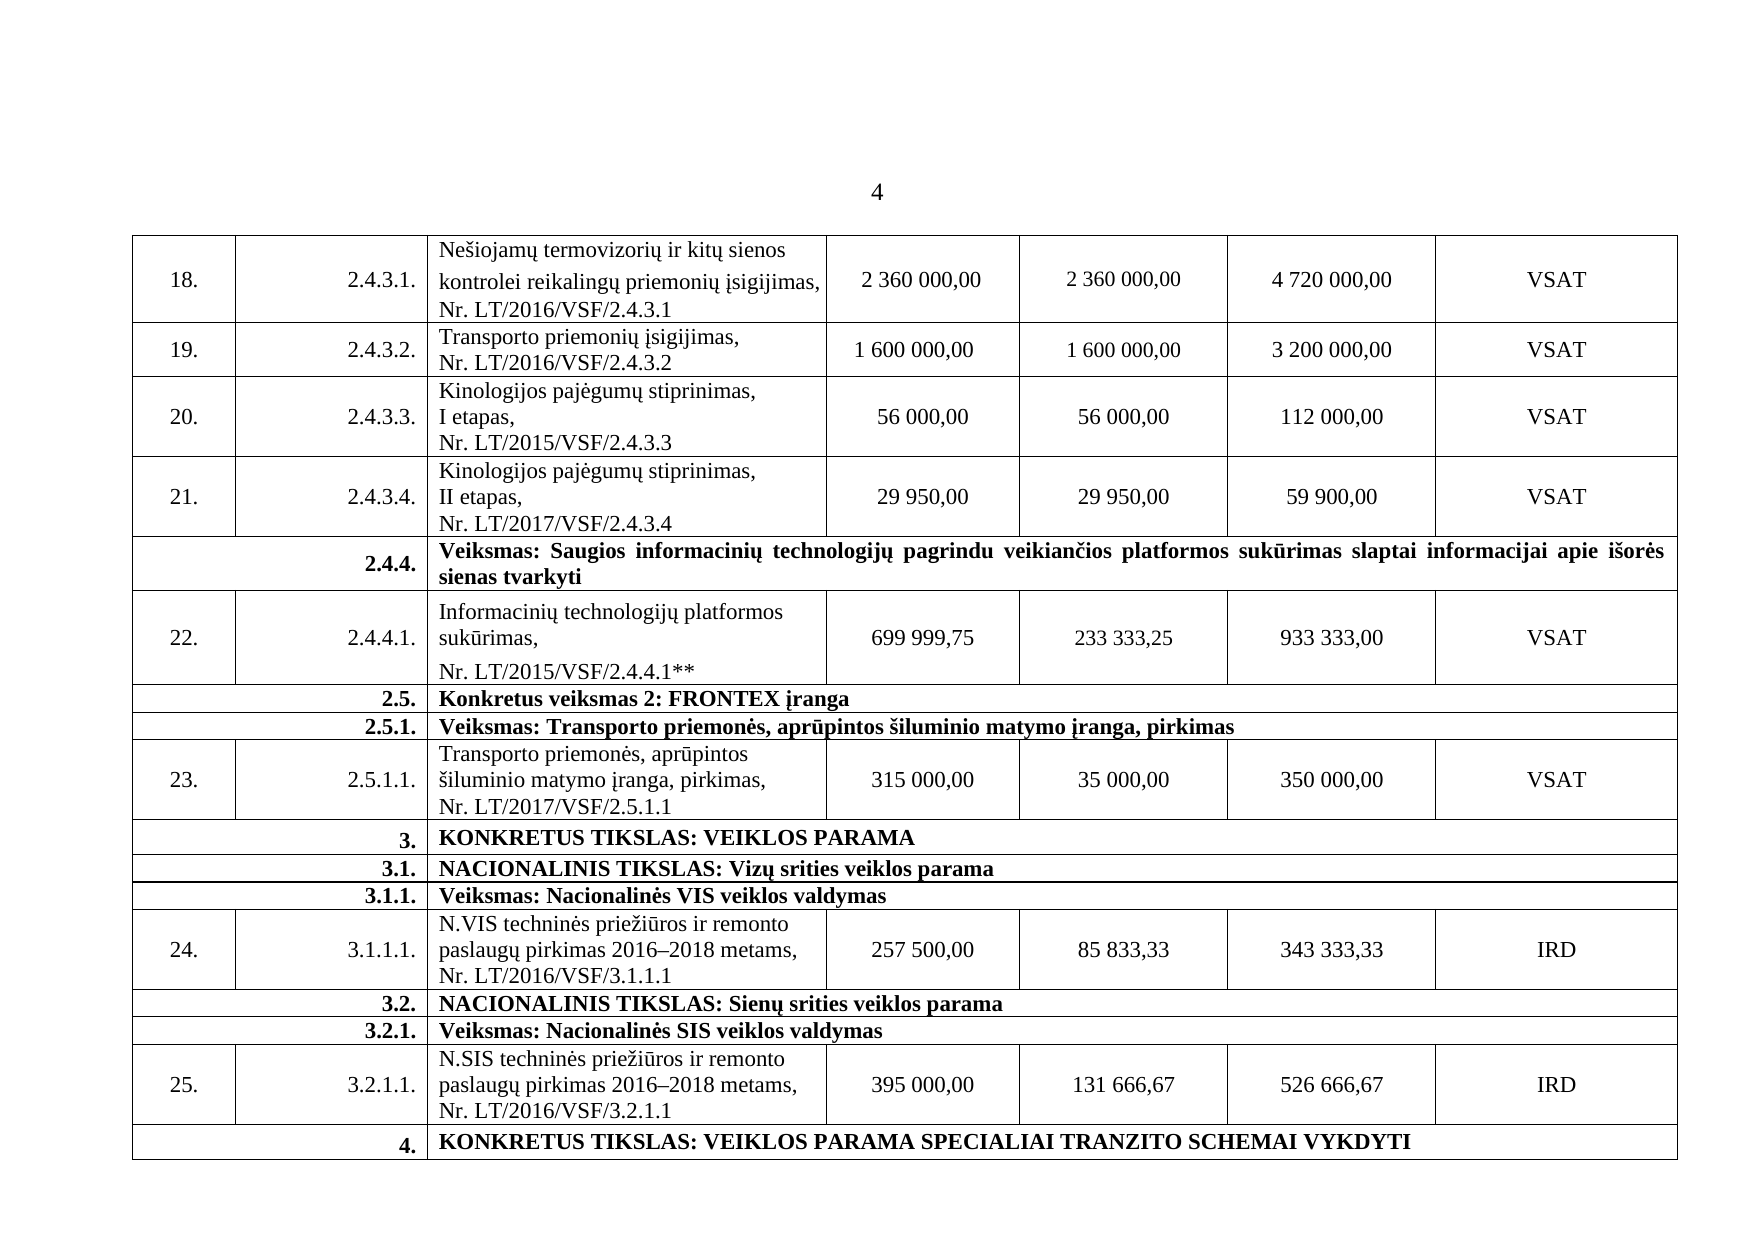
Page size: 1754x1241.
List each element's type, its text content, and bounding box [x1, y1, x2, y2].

table_cell 2.4.4. [133, 537, 427, 590]
table_cell 2 360 000,00 [827, 236, 1019, 322]
table_cell 350 000,00 [1228, 740, 1435, 819]
table_cell 2.5. [133, 685, 427, 712]
table_cell 2 360 000,00 [1020, 236, 1227, 322]
table_cell 2.5.1. [133, 713, 427, 739]
table_cell 257 500,00 [827, 910, 1019, 989]
table_cell VSAT [1436, 236, 1677, 322]
table_cell NACIONALINIS TIKSLAS: Vizų srities veiklos parama [428, 855, 1677, 881]
table_cell 3.2. [133, 990, 427, 1016]
table_cell KONKRETUS TIKSLAS: VEIKLOS PARAMA SPECIALIAI TRANZITO SCHEMAI VYKDYTI [428, 1125, 1677, 1158]
table_cell Konkretus veiksmas 2: FRONTEX įranga [428, 685, 1677, 712]
table_cell 20. [133, 377, 235, 456]
table_cell 3.1.1. [133, 883, 427, 909]
table_cell 3.1.1.1. [236, 910, 427, 989]
table_cell 35 000,00 [1020, 740, 1227, 819]
table_cell 315 000,00 [827, 740, 1019, 819]
table_cell IRD [1436, 1045, 1677, 1124]
table_cell VSAT [1436, 457, 1677, 536]
table_cell 233 333,25 [1020, 591, 1227, 684]
table_cell Transporto priemonės, aprūpintos šiluminio matymo įranga, pirkimas, Nr. LT/2017/VSF/2.5.1.1 [428, 740, 826, 819]
table_cell VSAT [1436, 377, 1677, 456]
table_cell 699 999,75 [827, 591, 1019, 684]
table_cell 3.2.1. [133, 1017, 427, 1044]
table_cell 56 000,00 [1020, 377, 1227, 456]
table_cell Nešiojamų termovizorių ir kitų sienos kontrolei reikalingų priemonių įsigijimas, Nr. LT/2016/VSF/2.4.3.1 [428, 236, 826, 322]
table_cell 25. [133, 1045, 235, 1124]
table_cell 85 833,33 [1020, 910, 1227, 989]
table_cell 1 600 000,00 [827, 323, 1019, 376]
table_cell N.SIS techninės priežiūros ir remonto paslaugų pirkimas 2016–2018 metams, Nr. LT/2016/VSF/3.2.1.1 [428, 1045, 826, 1124]
table_cell 933 333,00 [1228, 591, 1435, 684]
table_cell VSAT [1436, 740, 1677, 819]
table_cell 24. [133, 910, 235, 989]
table_cell VSAT [1436, 323, 1677, 376]
table_cell Veiksmas: Nacionalinės SIS veiklos valdymas [428, 1017, 1677, 1044]
table_cell 23. [133, 740, 235, 819]
table_cell 56 000,00 [827, 377, 1019, 456]
table_cell 29 950,00 [1020, 457, 1227, 536]
table_cell 59 900,00 [1228, 457, 1435, 536]
table_cell NACIONALINIS TIKSLAS: Sienų srities veiklos parama [428, 990, 1677, 1016]
table_cell 3. [133, 820, 427, 854]
table_cell 18. [133, 236, 235, 322]
table_cell N.VIS techninės priežiūros ir remonto paslaugų pirkimas 2016–2018 metams, Nr. LT/2016/VSF/3.1.1.1 [428, 910, 826, 989]
table_cell Transporto priemonių įsigijimas, Nr. LT/2016/VSF/2.4.3.2 [428, 323, 826, 376]
table_cell 2.4.3.4. [236, 457, 427, 536]
table_cell IRD [1436, 910, 1677, 989]
table_cell 2.5.1.1. [236, 740, 427, 819]
table_cell 1 600 000,00 [1020, 323, 1227, 376]
table_cell Veiksmas: Saugios informacinių technologijų pagrindu veikiančios platformos sukūrimas slaptai informacijai apie išorės sienas tvarkyti [428, 537, 1677, 590]
table_cell Veiksmas: Nacionalinės VIS veiklos valdymas [428, 883, 1677, 909]
table_cell 19. [133, 323, 235, 376]
table_cell 22. [133, 591, 235, 684]
table_cell 4. [133, 1125, 427, 1158]
table_cell 4 720 000,00 [1228, 236, 1435, 322]
table_cell 21. [133, 457, 235, 536]
table_cell 3 200 000,00 [1228, 323, 1435, 376]
table_cell 131 666,67 [1020, 1045, 1227, 1124]
table_cell 2.4.4.1. [236, 591, 427, 684]
table_cell KONKRETUS TIKSLAS: VEIKLOS PARAMA [428, 820, 1677, 854]
table_cell 395 000,00 [827, 1045, 1019, 1124]
table_cell 343 333,33 [1228, 910, 1435, 989]
table_cell 526 666,67 [1228, 1045, 1435, 1124]
table_cell 2.4.3.1. [236, 236, 427, 322]
table_cell 112 000,00 [1228, 377, 1435, 456]
table_cell 2.4.3.2. [236, 323, 427, 376]
table_cell 2.4.3.3. [236, 377, 427, 456]
table_cell 29 950,00 [827, 457, 1019, 536]
table_cell Veiksmas: Transporto priemonės, aprūpintos šiluminio matymo įranga, pirkimas [428, 713, 1677, 739]
table_cell Kinologijos pajėgumų stiprinimas, II etapas, Nr. LT/2017/VSF/2.4.3.4 [428, 457, 826, 536]
table_cell Informacinių technologijų platformos sukūrimas, Nr. LT/2015/VSF/2.4.4.1** [428, 591, 826, 684]
table_cell VSAT [1436, 591, 1677, 684]
table_cell 3.1. [133, 855, 427, 881]
table_cell Kinologijos pajėgumų stiprinimas, I etapas, Nr. LT/2015/VSF/2.4.3.3 [428, 377, 826, 456]
table_cell 3.2.1.1. [236, 1045, 427, 1124]
